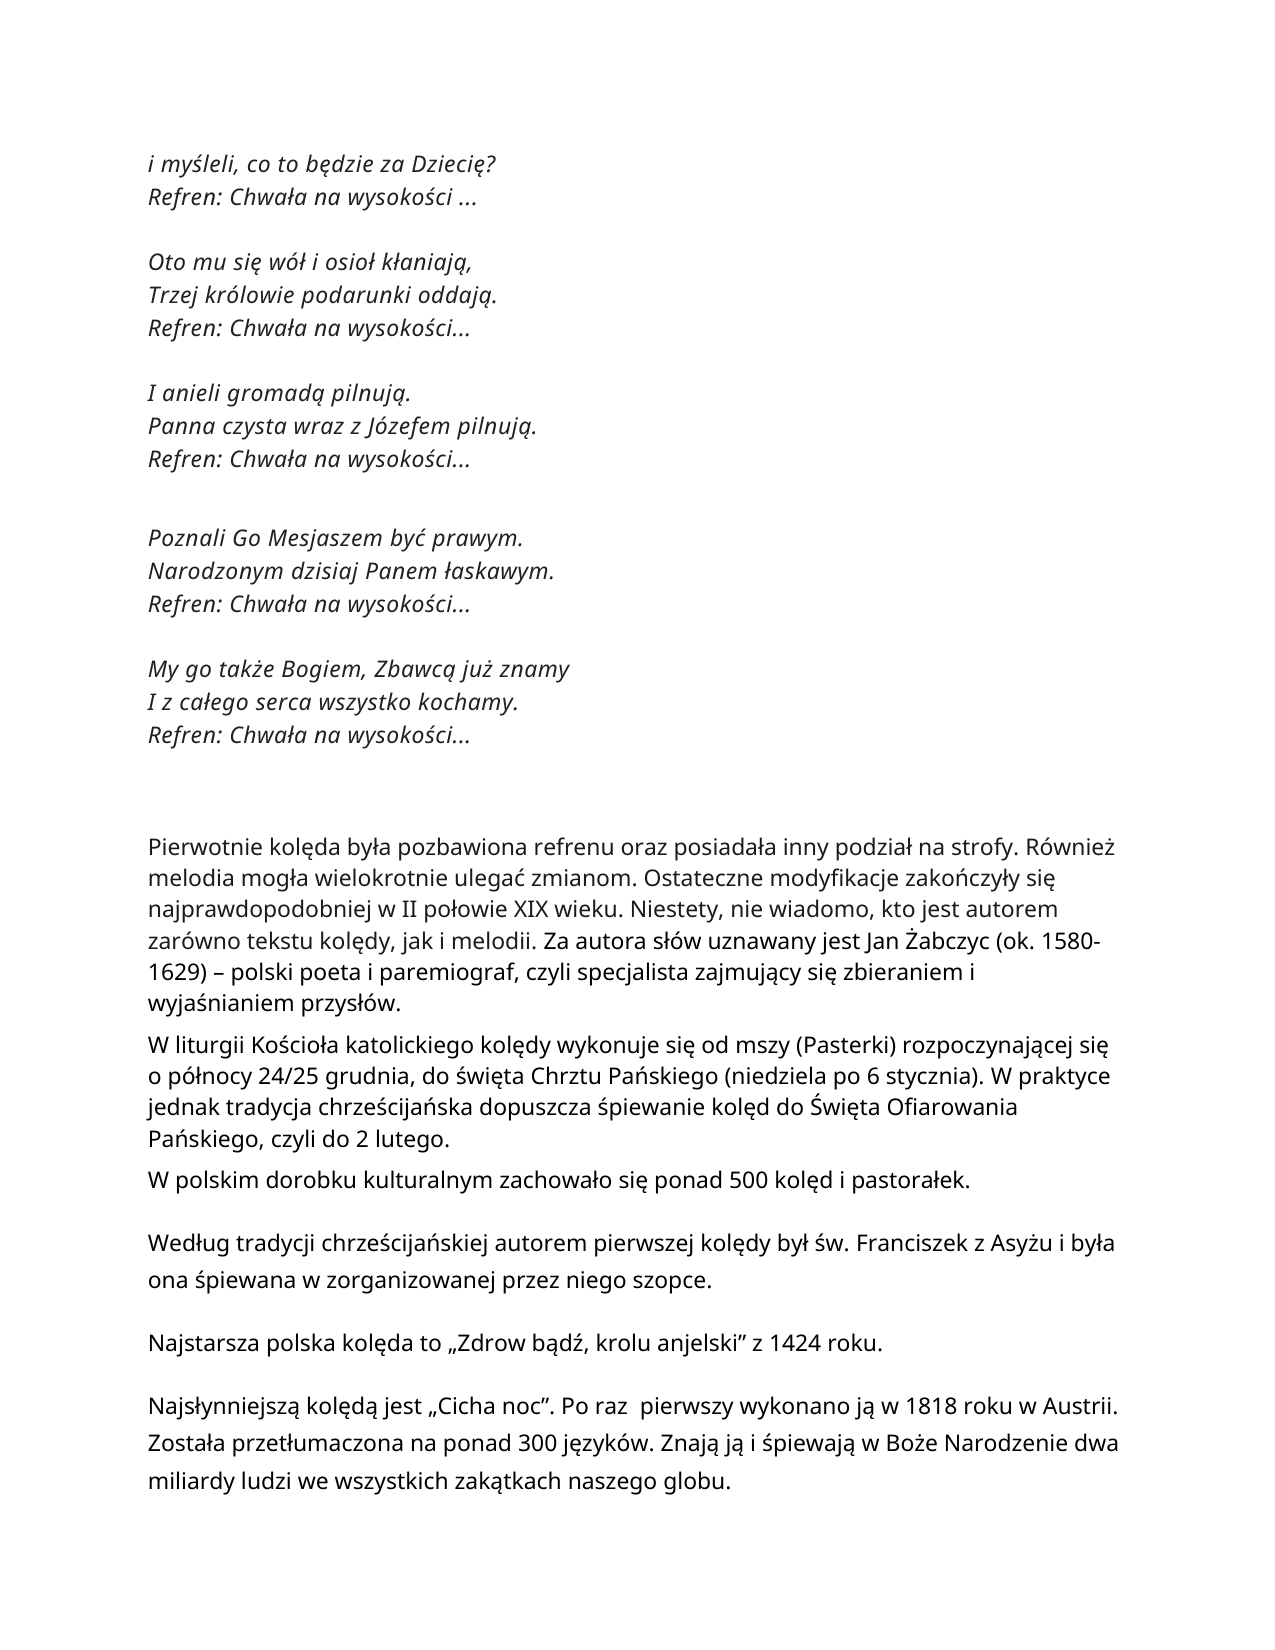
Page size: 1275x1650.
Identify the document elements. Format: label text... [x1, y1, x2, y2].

text Najstarsza polska kolęda to „Zdrow bądź, krolu anjelski” z 1424 roku. [148, 1327, 1127, 1358]
text W polskim dorobku kulturalnym zachowało się ponad 500 kolęd i pastorałek. [148, 1164, 1127, 1195]
text i myśleli, co to będzie za Dziecię? Refren: Chwała na wysokości ... Oto mu się wół i osioł kłaniają, Trzej królowie podarunki oddają. Refren: Chwała na wysokości... I anieli gromadą pilnują. Panna czysta wraz z Józefem pilnują. Refren: Chwała na wysokości... [148, 148, 1127, 504]
text Pierwotnie kolęda była pozbawiona refrenu oraz posiadała inny podział na strofy. Również melodia mogła wielokrotnie ulegać zmianom. Ostateczne modyfikacje zakończyły się najprawdopodobniej w II połowie XIX wieku. Niestety, nie wiadomo, kto jest autorem zarówno tekstu kolędy, jak i melodii. Za autora słów uznawany jest Jan Żabczyc (ok. 1580-1629) – polski poeta i paremiograf, czyli specjalista zajmujący się zbieraniem i wyjaśnianiem przysłów. [148, 831, 1127, 1018]
text Najsłynniejszą kolędą jest „Cicha noc”. Po raz pierwszy wykonano ją w 1818 roku w Austrii. Została przetłumaczona na ponad 300 języków. Znają ją i śpiewają w Boże Narodzenie dwa miliardy ludzi we wszystkich zakątkach naszego globu. [148, 1390, 1127, 1496]
text Według tradycji chrześcijańskiej autorem pierwszej kolędy był św. Franciszek z Asyżu i była ona śpiewana w zorganizowanej przez niego szopce. [148, 1227, 1127, 1296]
text Poznali Go Mesjaszem być prawym. Narodzonym dzisiaj Panem łaskawym. Refren: Chwała na wysokości... My go także Bogiem, Zbawcą już znamy I z całego serca wszystko kochamy. Refren: Chwała na wysokości... [148, 522, 1127, 750]
text W liturgii Kościoła katolickiego kolędy wykonuje się od mszy (Pasterki) rozpoczynającej się o północy 24/25 grudnia, do święta Chrztu Pańskiego (niedziela po 6 stycznia). W praktyce jednak tradycja chrześcijańska dopuszcza śpiewanie kolęd do Święta Ofiarowania Pańskiego, czyli do 2 lutego. [148, 1029, 1127, 1154]
